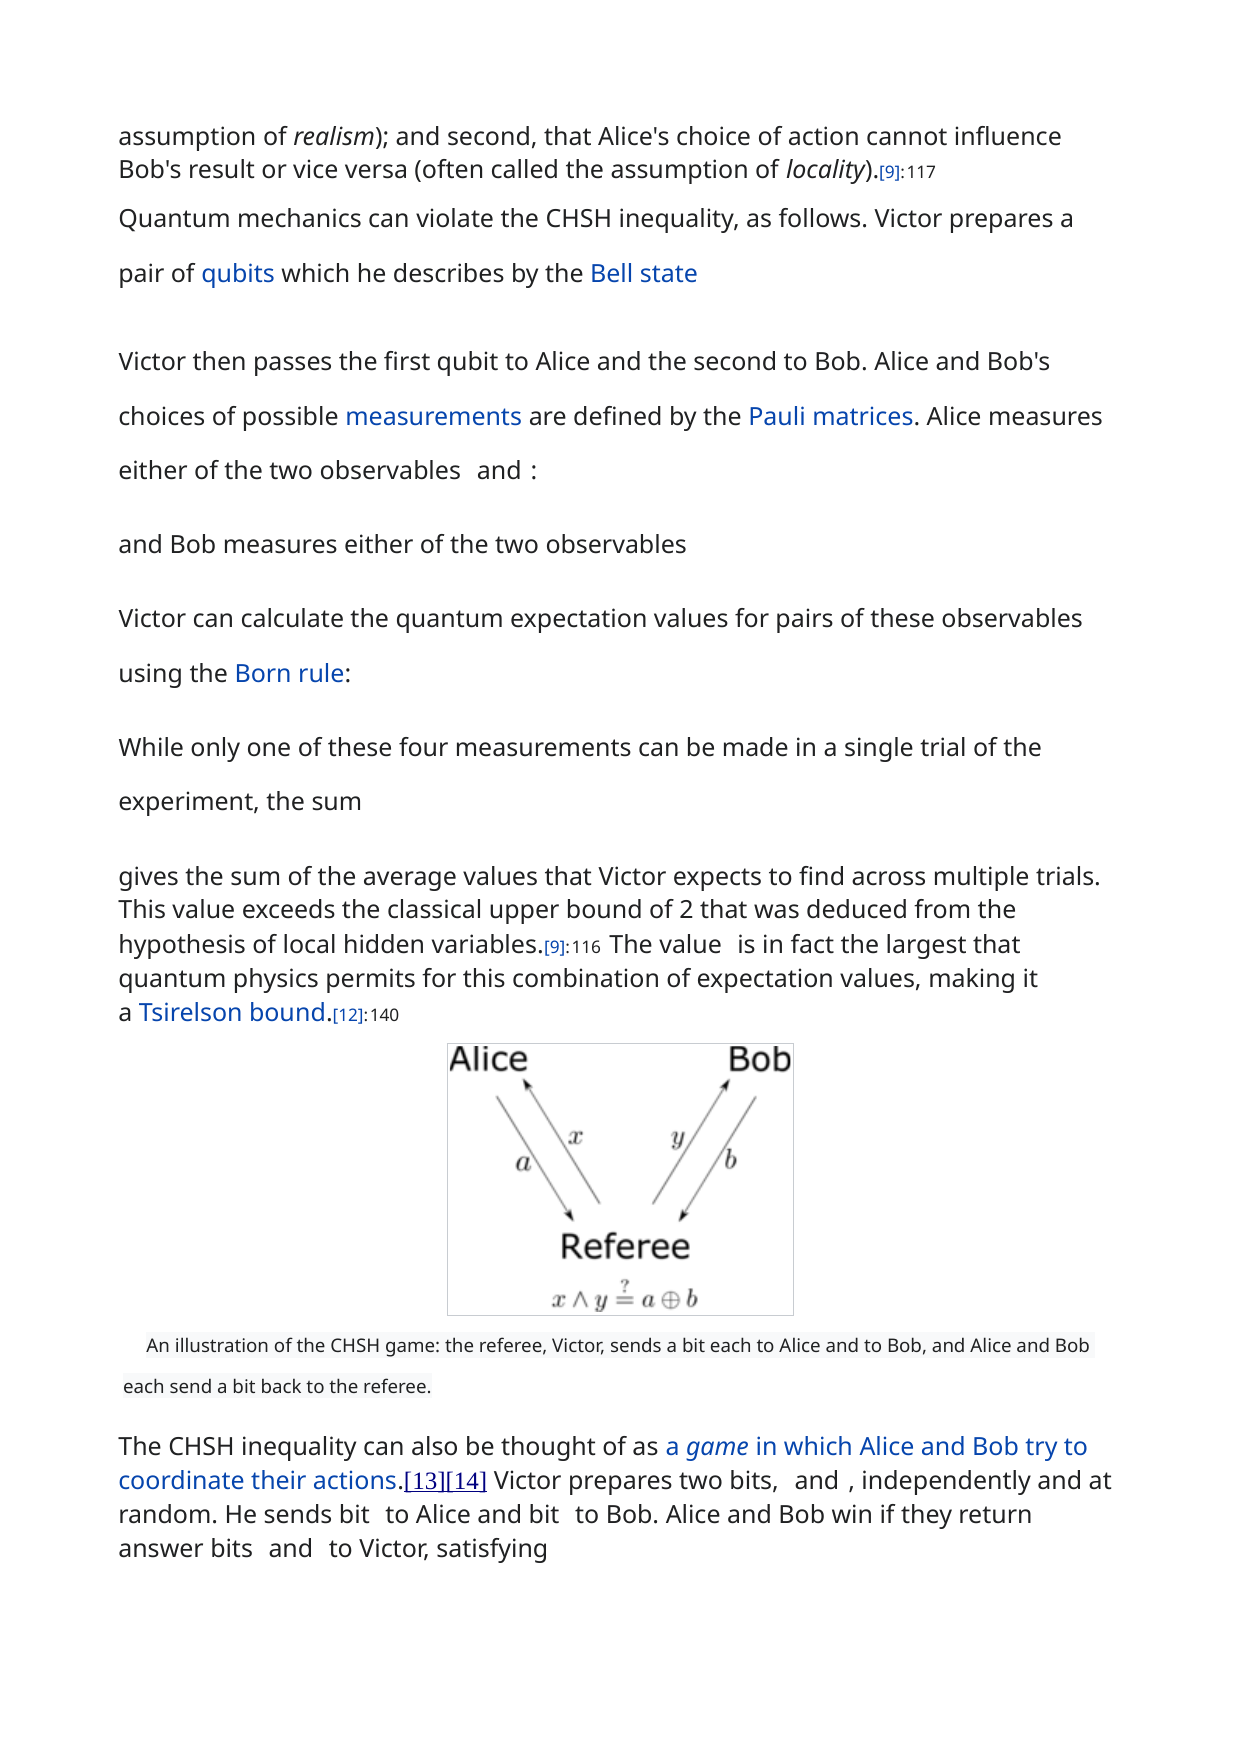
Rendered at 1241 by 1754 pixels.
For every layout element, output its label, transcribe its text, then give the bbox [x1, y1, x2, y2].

text An illustration of the CHSH game: the referee, Victor, sends a bit each to Alice and to Bob, and Alice and Bob each send a bit back to the referee. [123, 1332, 1122, 1398]
text and Bob measures either of the two observables [118, 527, 1122, 561]
text Victor can calculate the quantum expectation values for pairs of these observables using the Born rule: [118, 601, 1122, 689]
text The CHSH inequality can also be thought of as a game in which Alice and Bob try to coordinate their actions.[13][14] Victor prepares two bits, and , independently and at random. He sends bit to Alice and bit to Bob. Alice and Bob win if they return answer bits and to Victor, satisfying [118, 1428, 1122, 1564]
picture [449, 1046, 791, 1312]
text While only one of these four measurements can be made in a single trial of the experiment, the sum [118, 729, 1122, 818]
text assumption of realism); and second, that Alice's choice of action cannot influence Bob's result or vice versa (often called the assumption of locality).[9]: 117 [118, 118, 1122, 186]
text gives the sum of the average values that Victor expects to find across multiple trials. This value exceeds the classical upper bound of 2 that was deduced from the hypothesis of local hidden variables.[9]: 116 The value is in fact the largest that quantum physics permits for this combination of expectation values, making it a Tsirelson bound.[12]: 140 [118, 858, 1122, 1028]
text Quantum mechanics can violate the CHSH inequality, as follows. Victor prepares a pair of qubits which he describes by the Bell state [118, 201, 1122, 289]
text Victor then passes the first qubit to Alice and the second to Bob. Alice and Bob's choices of possible measurements are defined by the Pauli matrices. Alice measures either of the two observables and : [118, 344, 1122, 487]
